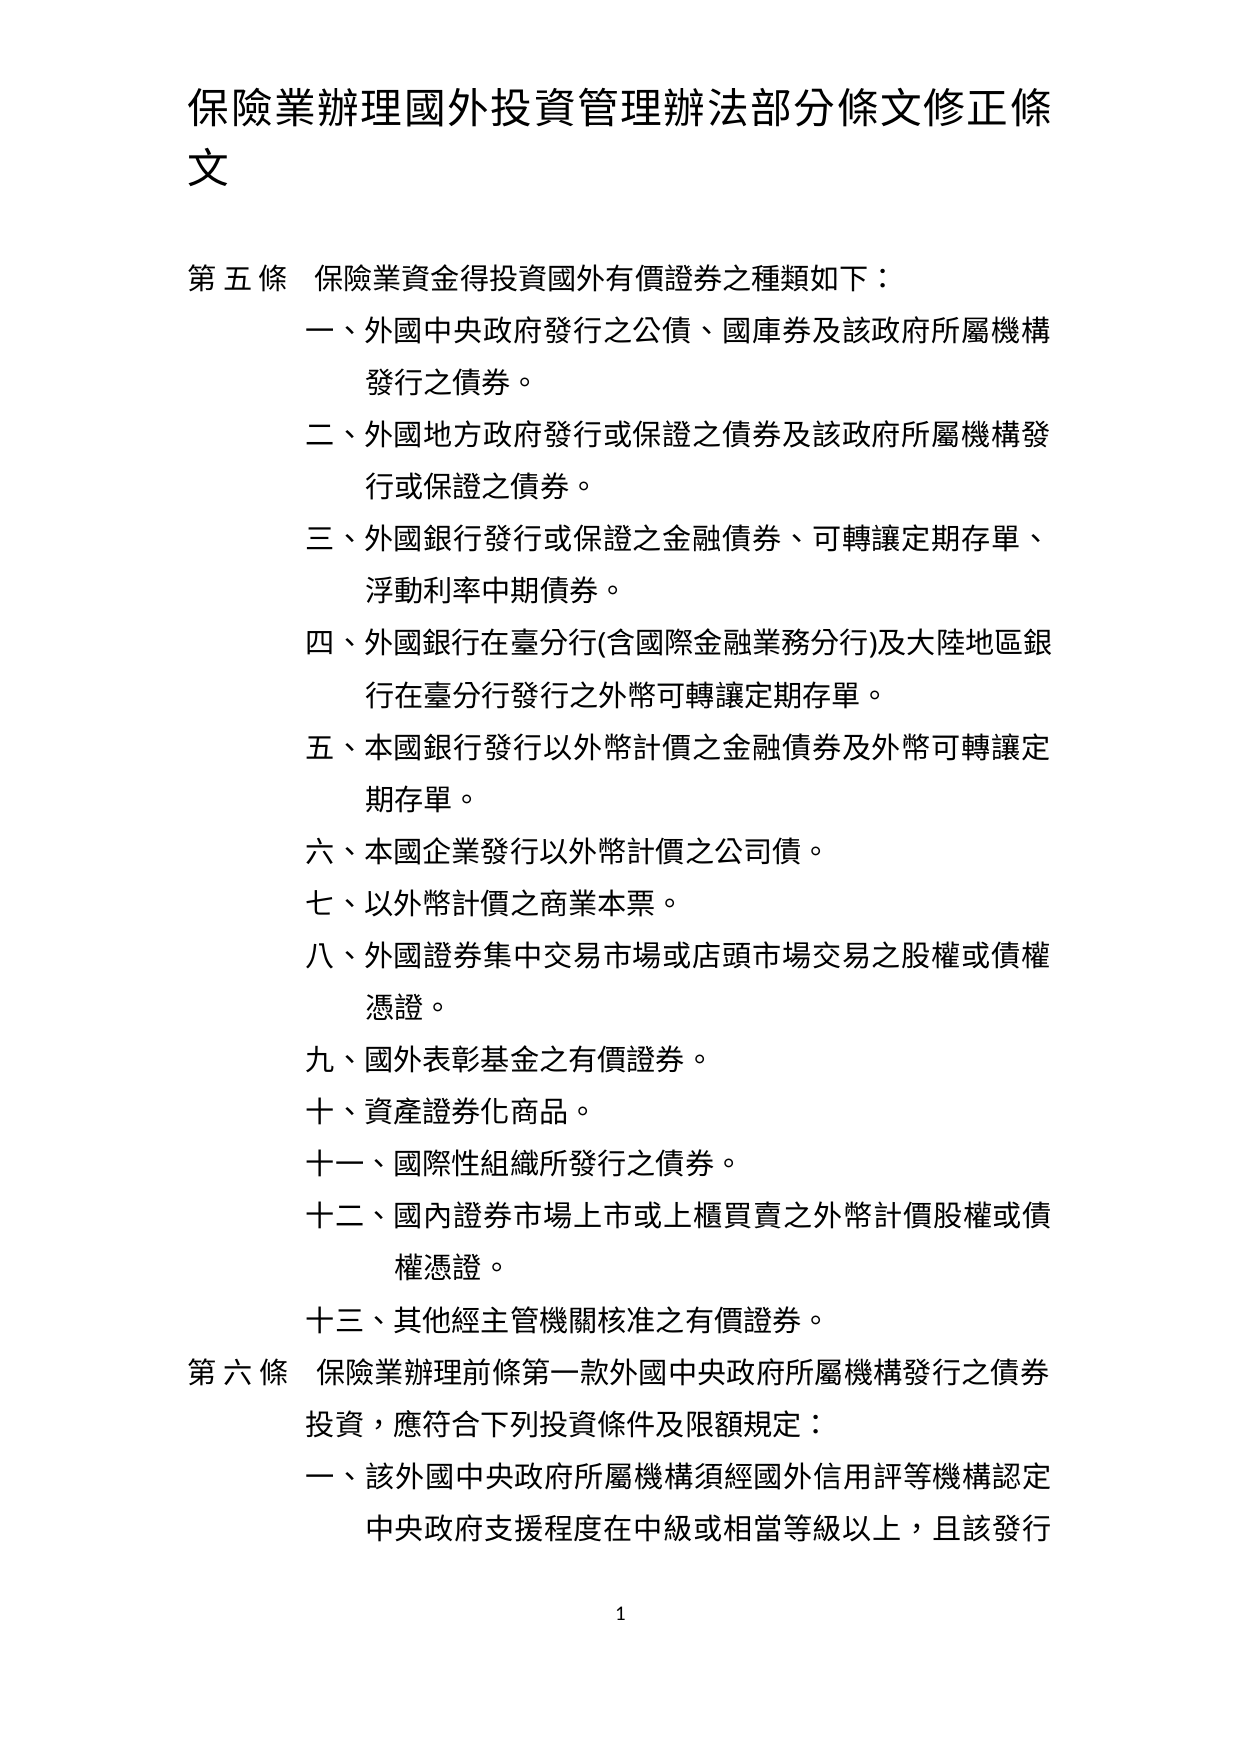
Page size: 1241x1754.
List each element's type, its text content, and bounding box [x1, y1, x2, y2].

list 外國證券集中交易市場或店頭市場交易之股權或債權憑證。 [306, 925, 1053, 1029]
text 一、該外國中央政府所屬機構須經國外信用評等機構認定中央政府支援程度在中級或相當等級以上，且該發行或保證機構之信用評等等級或該債券之信用評等等級須經國外信用評等機構評定為 AA-級或相當等級以上。 [306, 1446, 1053, 1550]
list 本國企業發行以外幣計價之公司債。 [306, 821, 1053, 873]
text 保險業辦理國外投資管理辦法部分條文修正條文 [187, 75, 1053, 196]
list 外國中央政府發行之公債、國庫券及該政府所屬機構發行之債券。 [306, 300, 1053, 404]
list 外國銀行發行或保證之金融債券、可轉讓定期存單、浮動利率中期債券。 [306, 508, 1053, 612]
list 外國地方政府發行或保證之債券及該政府所屬機構發行或保證之債券。 [306, 404, 1053, 508]
list 國內證券市場上市或上櫃買賣之外幣計價股權或債權憑證。 [306, 1185, 1053, 1289]
list 外國銀行在臺分行(含國際金融業務分行)及大陸地區銀行在臺分行發行之外幣可轉讓定期存單。 [306, 612, 1053, 716]
list 國外表彰基金之有價證券。 [306, 1029, 1053, 1081]
list 以外幣計價之商業本票。 [306, 873, 1053, 925]
text 第 五 條 保險業資金得投資國外有價證券之種類如下： [187, 248, 1053, 300]
list 資產證券化商品。 [306, 1081, 1053, 1133]
list 本國銀行發行以外幣計價之金融債券及外幣可轉讓定期存單。 [306, 716, 1053, 821]
list 其他經主管機關核准之有價證券。 [306, 1289, 1053, 1341]
text 第 六 條 保險業辦理前條第一款外國中央政府所屬機構發行之債券投資，應符合下列投資條件及限額規定： [187, 1341, 1053, 1446]
list 國際性組織所發行之債券。 [306, 1133, 1053, 1185]
